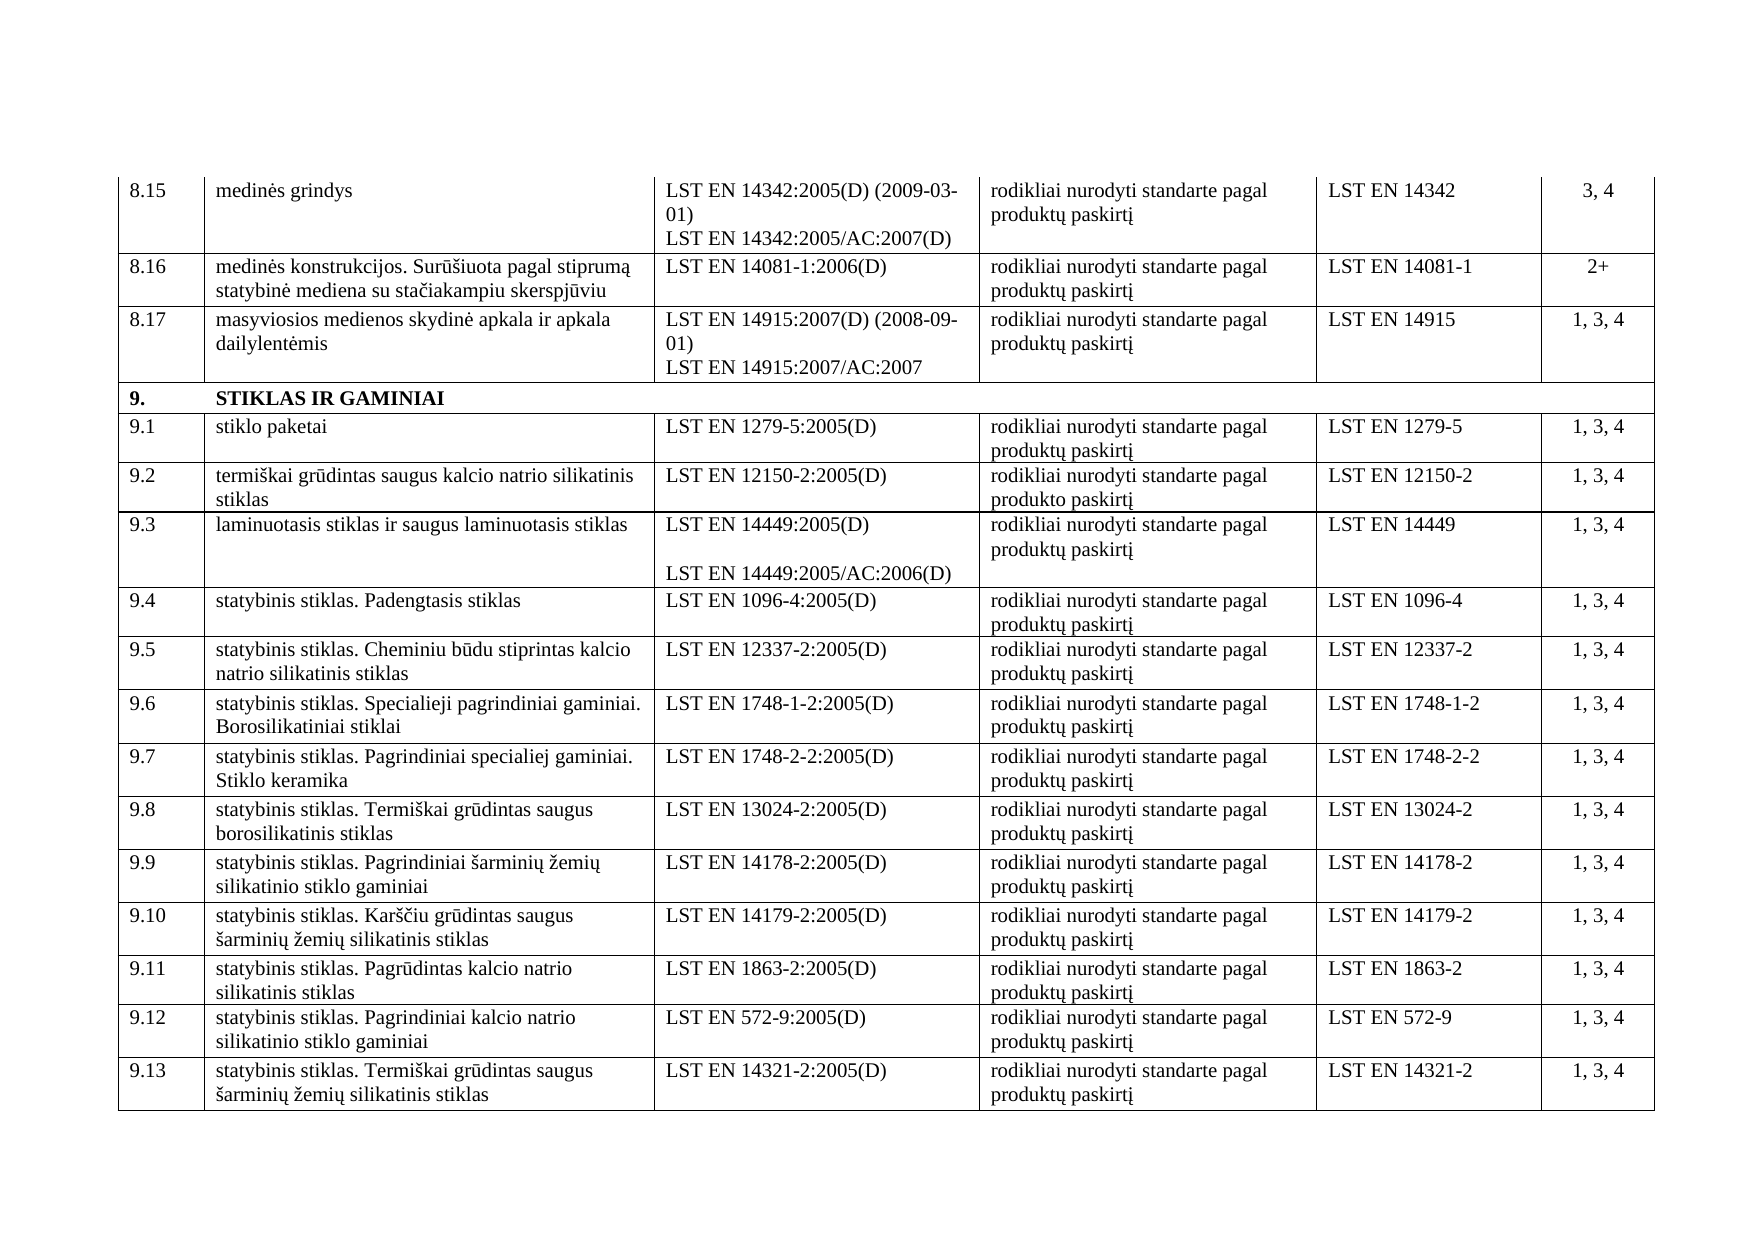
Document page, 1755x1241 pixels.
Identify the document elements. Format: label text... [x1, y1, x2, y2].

table_cell termiškai grūdintas saugus kalcio natrio silikatinis stiklas [205, 463, 654, 511]
table_cell [119, 355, 204, 382]
table_cell [119, 226, 204, 253]
table_cell LST EN 14178-2:2005(D) [655, 850, 979, 902]
table_cell LST EN 1748-1-2 [1317, 690, 1541, 742]
table_cell 9.4 [119, 588, 204, 636]
table_cell 1, 3, 4 [1542, 1058, 1654, 1110]
table_cell [1317, 226, 1541, 253]
table_cell LST EN 1748-2-2:2005(D) [655, 744, 979, 796]
table_cell [979, 383, 1317, 413]
table_cell 1, 3, 4 [1542, 744, 1654, 796]
table_cell statybinis stiklas. Karščiu grūdintas saugus šarminių žemių silikatinis stiklas [205, 903, 654, 955]
table_cell LST EN 14449:2005(D) [655, 513, 979, 561]
table_cell stiklo paketai [205, 414, 654, 462]
table_cell 3, 4 [1542, 177, 1654, 226]
table_cell statybinis stiklas. Padengtasis stiklas [205, 588, 654, 636]
table_cell LST EN 1748-2-2 [1317, 744, 1541, 796]
table_cell LST EN 572-9 [1317, 1005, 1541, 1057]
table_cell 9.3 [119, 513, 204, 561]
table_cell LST EN 14915 [1317, 307, 1541, 355]
table_cell [205, 355, 654, 382]
table_cell LST EN 13024-2:2005(D) [655, 797, 979, 849]
table_cell masyviosios medienos skydinė apkala ir apkala dailylentėmis [205, 307, 654, 355]
table_cell rodikliai nurodyti standarte pagal produktų paskirtį [980, 1005, 1316, 1057]
table_cell LST EN 14915:2007(D) (2008-09-01) [655, 307, 979, 355]
table_cell 1, 3, 4 [1542, 637, 1654, 689]
table_cell rodikliai nurodyti standarte pagal produktų paskirtį [980, 956, 1316, 1004]
table_cell rodikliai nurodyti standarte pagal produktų paskirtį [980, 513, 1316, 561]
table_cell 8.15 [119, 177, 204, 226]
table_cell laminuotasis stiklas ir saugus laminuotasis stiklas [205, 513, 654, 561]
table_cell LST EN 1096-4 [1317, 588, 1541, 636]
table_cell LST EN 14321-2:2005(D) [655, 1058, 979, 1110]
table_cell LST EN 13024-2 [1317, 797, 1541, 849]
table_cell LST EN 1863-2:2005(D) [655, 956, 979, 1004]
table_cell 1, 3, 4 [1542, 956, 1654, 1004]
table_cell LST EN 14081-1:2006(D) [655, 254, 979, 306]
table_cell 9.6 [119, 690, 204, 742]
table_cell LST EN 12337-2 [1317, 637, 1541, 689]
table_cell 8.16 [119, 254, 204, 306]
table_cell 9.13 [119, 1058, 204, 1110]
table_cell 2+ [1542, 254, 1654, 306]
table_cell 8.17 [119, 307, 204, 355]
table_cell rodikliai nurodyti standarte pagal produktų paskirtį [980, 637, 1316, 689]
table_cell medinės grindys [205, 177, 654, 226]
table_cell LST EN 12337-2:2005(D) [655, 637, 979, 689]
table_cell 1, 3, 4 [1542, 588, 1654, 636]
table_cell LST EN 1096-4:2005(D) [655, 588, 979, 636]
table_cell STIKLAS IR GAMINIAI [204, 383, 979, 413]
table_cell 9.5 [119, 637, 204, 689]
table_cell rodikliai nurodyti standarte pagal produktų paskirtį [980, 744, 1316, 796]
table_cell LST EN 14179-2 [1317, 903, 1541, 955]
table_cell rodikliai nurodyti standarte pagal produktų paskirtį [980, 690, 1316, 742]
table_cell 9.12 [119, 1005, 204, 1057]
table_cell [980, 355, 1316, 382]
table_cell 9.7 [119, 744, 204, 796]
table_cell [1542, 226, 1654, 253]
table_cell LST EN 14342 [1317, 177, 1541, 226]
table_cell 9.11 [119, 956, 204, 1004]
table_cell LST EN 1279-5 [1317, 414, 1541, 462]
table_cell 1, 3, 4 [1542, 903, 1654, 955]
table_cell rodikliai nurodyti standarte pagal produktų paskirtį [980, 903, 1316, 955]
table_cell LST EN 14449:2005/AC:2006(D) [655, 561, 979, 587]
table_cell 1, 3, 4 [1542, 1005, 1654, 1057]
table_cell statybinis stiklas. Pagrindiniai specialiej gaminiai. Stiklo keramika [205, 744, 654, 796]
table_cell LST EN 14342:2005(D) (2009-03-01) [655, 177, 979, 226]
table_cell 1, 3, 4 [1542, 690, 1654, 742]
table_cell [119, 561, 204, 587]
table_cell [205, 561, 654, 587]
table_cell LST EN 12150-2:2005(D) [655, 463, 979, 511]
table_cell 1, 3, 4 [1542, 463, 1654, 511]
table_cell 9.2 [119, 463, 204, 511]
table_cell LST EN 1279-5:2005(D) [655, 414, 979, 462]
table_cell LST EN 14179-2:2005(D) [655, 903, 979, 955]
table_cell [1317, 383, 1542, 413]
table_cell rodikliai nurodyti standarte pagal produktų paskirtį [980, 307, 1316, 355]
table_cell LST EN 14081-1 [1317, 254, 1541, 306]
table_cell 9.1 [119, 414, 204, 462]
table_cell 1, 3, 4 [1542, 414, 1654, 462]
table_cell 9. [119, 383, 204, 413]
table_cell statybinis stiklas. Specialieji pagrindiniai gaminiai. Borosilikatiniai stiklai [205, 690, 654, 742]
table_cell [1317, 355, 1541, 382]
table_cell [1542, 383, 1654, 413]
table_cell statybinis stiklas. Pagrindiniai kalcio natrio silikatinio stiklo gaminiai [205, 1005, 654, 1057]
table_cell medinės konstrukcijos. Surūšiuota pagal stiprumą statybinė mediena su stačiakampiu skerspjūviu [205, 254, 654, 306]
table_cell 1, 3, 4 [1542, 797, 1654, 849]
table_cell LST EN 14321-2 [1317, 1058, 1541, 1110]
table_cell LST EN 1863-2 [1317, 956, 1541, 1004]
table_cell LST EN 14342:2005/AC:2007(D) [655, 226, 979, 253]
table_cell statybinis stiklas. Termiškai grūdintas saugus borosilikatinis stiklas [205, 797, 654, 849]
table_cell rodikliai nurodyti standarte pagal produktų paskirtį [980, 797, 1316, 849]
table_cell rodikliai nurodyti standarte pagal produktų paskirtį [980, 414, 1316, 462]
table_cell 9.10 [119, 903, 204, 955]
table_cell [1542, 355, 1654, 382]
table_cell 1, 3, 4 [1542, 307, 1654, 355]
table_cell 9.8 [119, 797, 204, 849]
table_cell LST EN 572-9:2005(D) [655, 1005, 979, 1057]
table_cell [1317, 561, 1541, 587]
table_cell [980, 561, 1316, 587]
table_cell rodikliai nurodyti standarte pagal produktų paskirtį [980, 588, 1316, 636]
table_cell statybinis stiklas. Pagrindiniai šarminių žemių silikatinio stiklo gaminiai [205, 850, 654, 902]
table_cell [980, 226, 1316, 253]
table_cell [205, 226, 654, 253]
table_cell statybinis stiklas. Cheminiu būdu stiprintas kalcio natrio silikatinis stiklas [205, 637, 654, 689]
table_cell [1542, 561, 1654, 587]
table_cell LST EN 14915:2007/AC:2007 [655, 355, 979, 382]
table_cell rodikliai nurodyti standarte pagal produktų paskirtį [980, 850, 1316, 902]
table_cell rodikliai nurodyti standarte pagal produktų paskirtį [980, 1058, 1316, 1110]
table_cell statybinis stiklas. Pagrūdintas kalcio natrio silikatinis stiklas [205, 956, 654, 1004]
table_cell 9.9 [119, 850, 204, 902]
table_cell statybinis stiklas. Termiškai grūdintas saugus šarminių žemių silikatinis stiklas [205, 1058, 654, 1110]
table_cell LST EN 14449 [1317, 513, 1541, 561]
table_cell 1, 3, 4 [1542, 850, 1654, 902]
table_cell LST EN 12150-2 [1317, 463, 1541, 511]
table_cell 1, 3, 4 [1542, 513, 1654, 561]
table_cell LST EN 1748-1-2:2005(D) [655, 690, 979, 742]
table_cell rodikliai nurodyti standarte pagal produktų paskirtį [980, 177, 1316, 226]
table_cell LST EN 14178-2 [1317, 850, 1541, 902]
table_cell rodikliai nurodyti standarte pagal produkto paskirtį [980, 463, 1316, 511]
table_cell rodikliai nurodyti standarte pagal produktų paskirtį [980, 254, 1316, 306]
